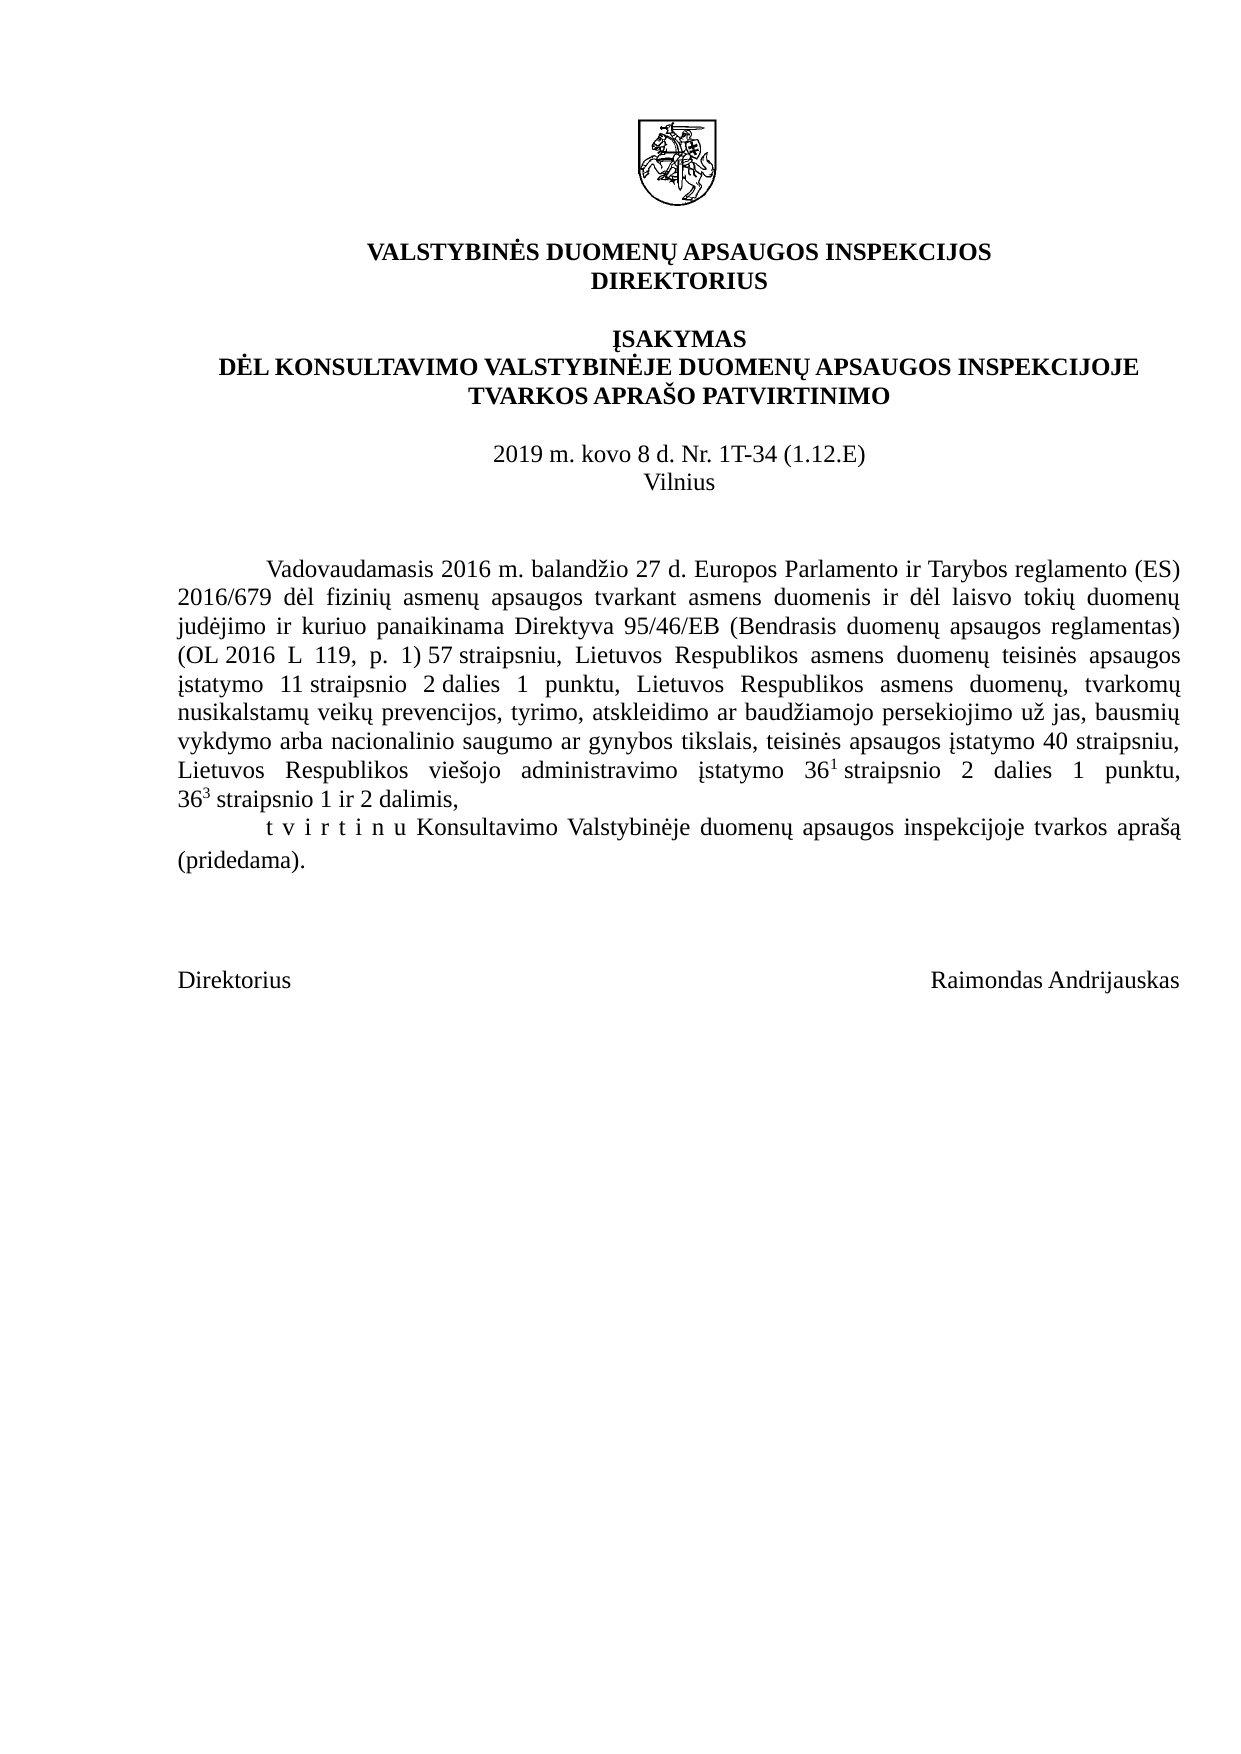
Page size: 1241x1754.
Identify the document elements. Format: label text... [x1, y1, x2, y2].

text Vilnius [177, 467, 1181, 496]
text Vadovaudamasis 2016 m. balandžio 27 d. Europos Parlamento ir Tarybos reglamento (ES) 2016/679 dėl fizinių asmenų apsaugos tvarkant asmens duomenis ir dėl laisvo tokių duomenų judėjimo ir kuriuo panaikinama Direktyva 95/46/EB (Bendrasis duomenų apsaugos reglamentas) (OL 2016 L 119, p. 1) 57 straipsniu, Lietuvos Respublikos asmens duomenų teisinės apsaugos įstatymo 11 straipsnio 2 dalies 1 punktu, Lietuvos Respublikos asmens duomenų, tvarkomų nusikalstamų veikų prevencijos, tyrimo, atskleidimo ar baudžiamojo persekiojimo už jas, bausmių vykdymo arba nacionalinio saugumo ar gynybos tikslais, teisinės apsaugos įstatymo 40 straipsniu, Lietuvos Respublikos viešojo administravimo įstatymo 361 straipsnio 2 dalies 1 punktu, 363 straipsnio 1 ir 2 dalimis, [177, 554, 1181, 812]
text t v i r t i n u Konsultavimo Valstybinėje duomenų apsaugos inspekcijoje tvarkos aprašą (pridedama). [177, 812, 1181, 874]
text DĖL KONSULTAVIMO VALSTYBINĖJE DUOMENŲ APSAUGOS INSPEKCIJOJE TVARKOS APRAŠO PATVIRTINIMO [177, 352, 1181, 410]
text Direktorius Raimondas Andrijauskas [177, 965, 1181, 993]
text VALSTYBINĖs DUOMENŲ APSAUGOS INSPEKCIJos [177, 237, 1181, 266]
text DIREKTORIUS [177, 266, 1181, 295]
text ĮSAKYMAS [177, 324, 1181, 352]
text 2019 m. kovo 8 d. Nr. 1T-34 (1.12.E) [177, 439, 1181, 467]
